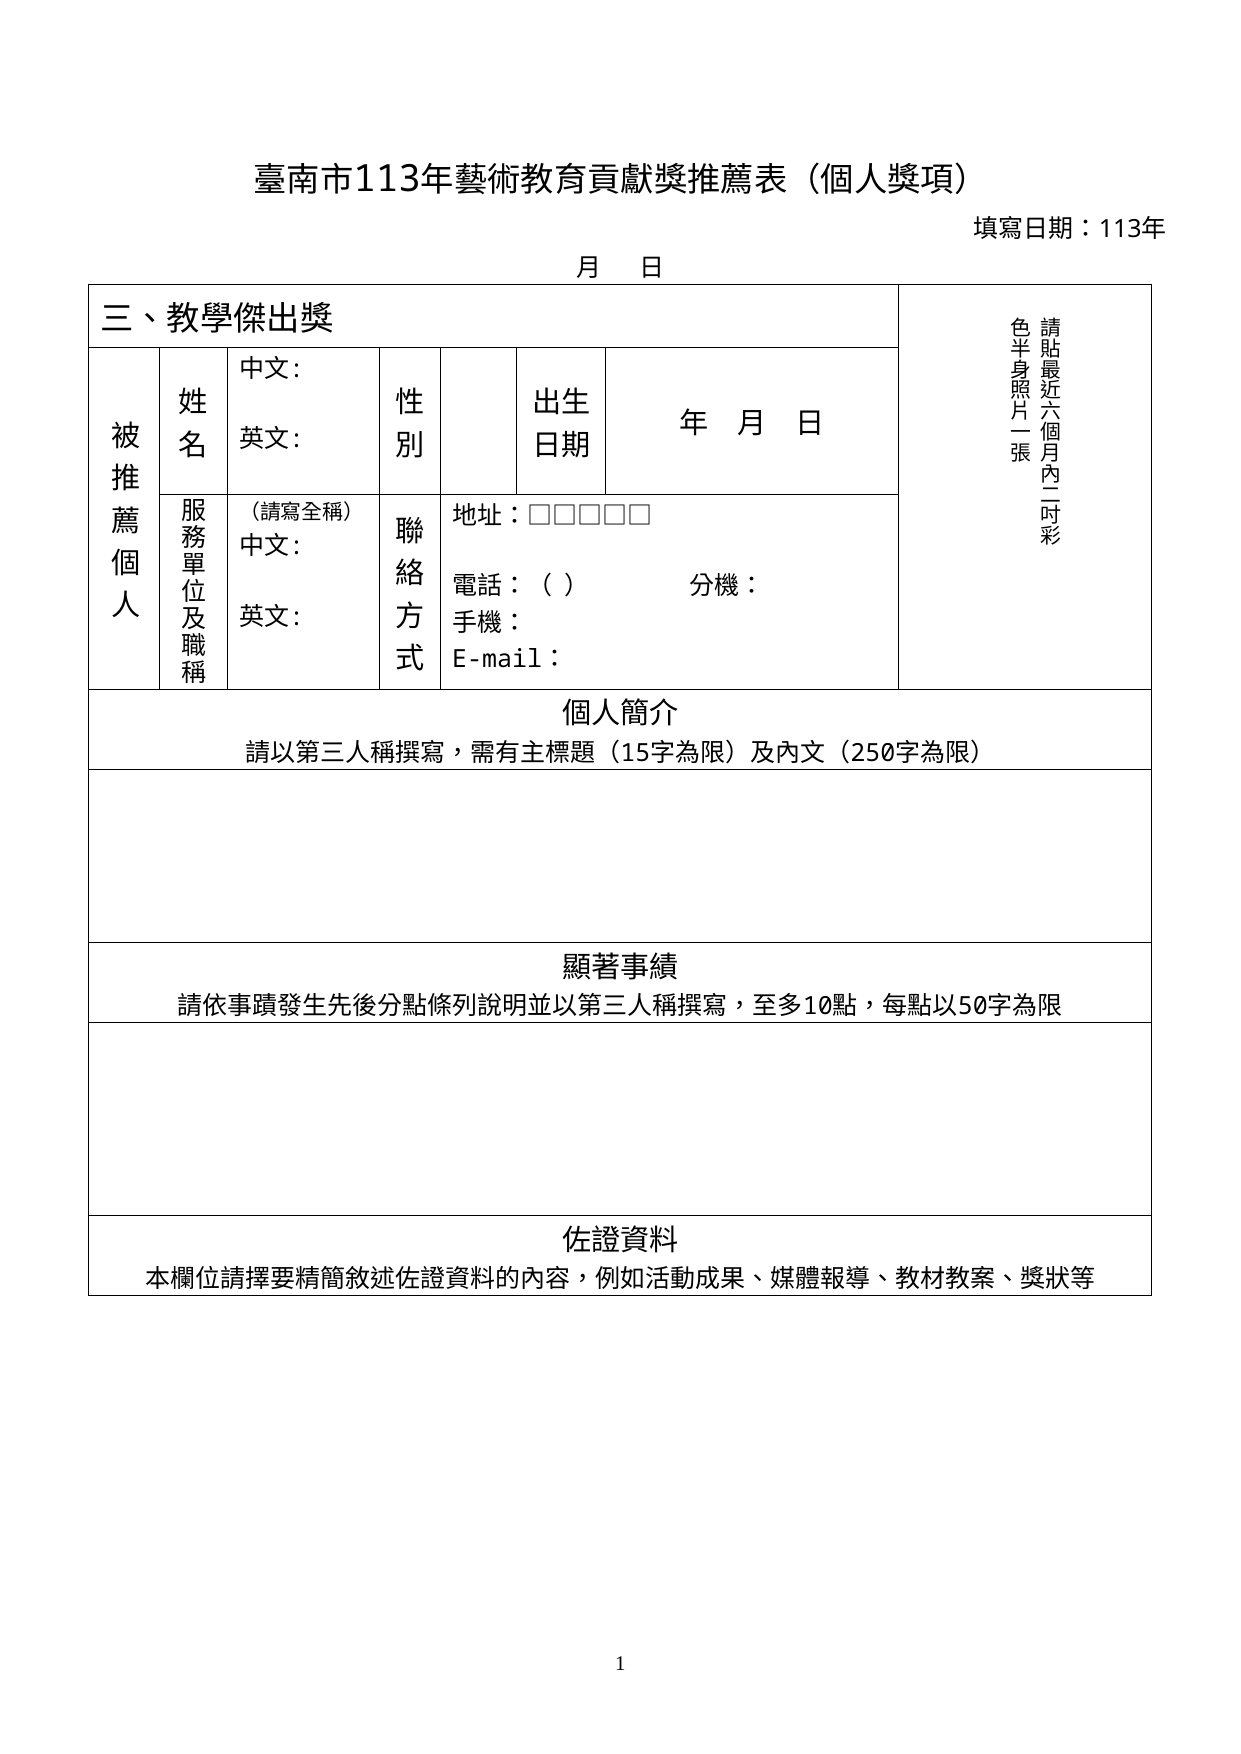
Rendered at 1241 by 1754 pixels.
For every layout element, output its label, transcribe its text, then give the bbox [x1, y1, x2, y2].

table_cell 姓名 [160, 348, 227, 494]
table_cell 服務單位 及職稱 [160, 495, 227, 689]
table_cell 中文: 英文: [228, 348, 379, 494]
table_header 三、教學傑出獎 [89, 285, 898, 347]
table_cell 顯著事績 請依事蹟發生先後分點條列說明並以第三人稱撰寫，至多10點，每點以50字為限 [89, 943, 1151, 1022]
table_cell 出生日期 [517, 348, 605, 494]
table_cell （請寫全稱） 中文: 英文: [228, 495, 379, 689]
text 填寫日期：113年 月 日 [68, 202, 1172, 283]
table_cell [899, 347, 1151, 689]
table_cell 年 月 日 [606, 348, 898, 494]
table_cell [89, 1023, 1151, 1215]
table_cell 聯絡方式 [380, 495, 440, 689]
text 臺南市113年藝術教育貢獻獎推薦表（個人獎項） [68, 151, 1172, 202]
table_header [899, 285, 1151, 571]
table_cell 被推薦個人 [89, 348, 159, 689]
table_cell 性別 [380, 348, 440, 494]
table_cell [89, 770, 1151, 942]
table_cell [441, 348, 516, 494]
table_cell 個人簡介 請以第三人稱撰寫，需有主標題（15字為限）及內文（250字為限） [89, 690, 1151, 769]
table_cell 佐證資料 本欄位請擇要精簡敘述佐證資料的內容，例如活動成果、媒體報導、教材教案、獎狀等 [89, 1216, 1151, 1295]
table_cell 地址：□□□□□ 電話：（ ） 分機： 手機： E-mail： [441, 495, 898, 689]
